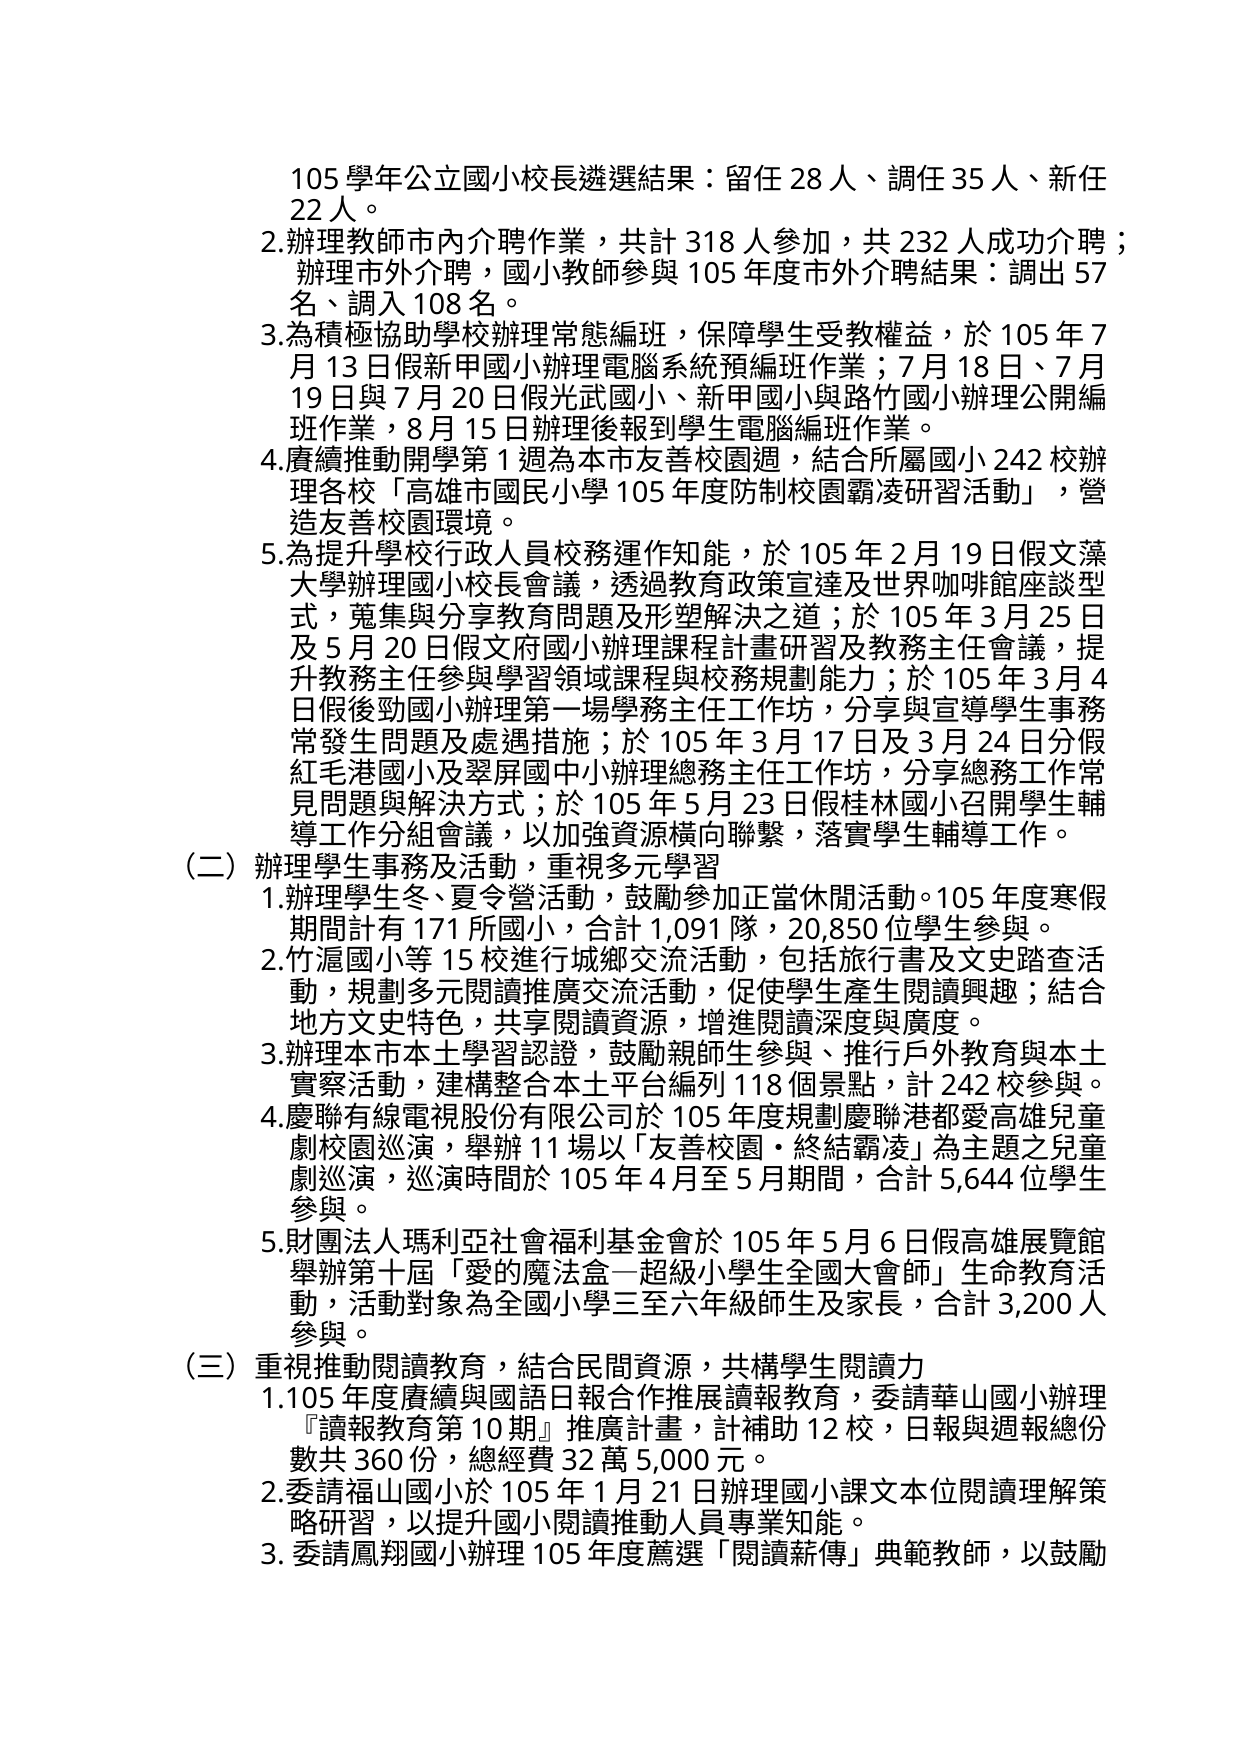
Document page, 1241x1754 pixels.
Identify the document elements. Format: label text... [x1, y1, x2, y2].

text 1.落實校園民主制度，辦理校長遴選，為學校選擇適任之校長，105學年公立國小校長遴選結果：留任28人、調任35人、新任22人。 [260, 164, 1107, 227]
text 4.慶聯有線電視股份有限公司於105年度規劃慶聯港都愛高雄兒童劇校園巡演，舉辦11場以「友善校園‧終結霸凌」為主題之兒童劇巡演，巡演時間於105年4月至5月期間，合計5,644位學生參與。 [260, 1102, 1107, 1227]
text 3.為積極協助學校辦理常態編班，保障學生受教權益，於105年7月13日假新甲國小辦理電腦系統預編班作業；7月18日、7月19日與7月20日假光武國小、新甲國小與路竹國小辦理公開編班作業，8月15日辦理後報到學生電腦編班作業。 [260, 321, 1107, 446]
text 2.辦理教師市內介聘作業，共計318人參加，共232人成功介聘； 辦理市外介聘，國小教師參與105年度市外介聘結果：調出57名、調入108名。 [260, 227, 1107, 321]
text 2.竹滬國小等15校進行城鄉交流活動，包括旅行書及文史踏查活動，規劃多元閱讀推廣交流活動，促使學生產生閱讀興趣；結合地方文史特色，共享閱讀資源，增進閱讀深度與廣度。 [260, 946, 1107, 1039]
text 2.委請福山國小於105年1月21日辦理國小課文本位閱讀理解策略研習，以提升國小閱讀推動人員專業知能。 [260, 1477, 1107, 1539]
text 1.辦理學生冬、夏令營活動，鼓勵參加正當休閒活動。105年度寒假期間計有171所國小，合計1,091隊，20,850位學生參與。 [260, 883, 1107, 946]
text 3. 委請鳳翔國小辦理105年度薦選「閱讀薪傳」典範教師，以鼓勵 [260, 1539, 1107, 1571]
text 1.105年度賡續與國語日報合作推展讀報教育，委請華山國小辦理『讀報教育第10期』推廣計畫，計補助12校，日報與週報總份數共360份，總經費32萬5,000元。 [260, 1383, 1107, 1477]
text 5.為提升學校行政人員校務運作知能，於105年2月19日假文藻大學辦理國小校長會議，透過教育政策宣達及世界咖啡館座談型式，蒐集與分享教育問題及形塑解決之道；於105年3月25日及5月20日假文府國小辦理課程計畫研習及教務主任會議，提升教務主任參與學習領域課程與校務規劃能力；於105年3月4日假後勁國小辦理第一場學務主任工作坊，分享與宣導學生事務常發生問題及處遇措施；於105年3月17日及3月24日分假紅毛港國小及翠屏國中小辦理總務主任工作坊，分享總務工作常見問題與解決方式；於105年5月23日假桂林國小召開學生輔導工作分組會議，以加強資源橫向聯繫，落實學生輔導工作。 [260, 539, 1107, 852]
text 5.財團法人瑪利亞社會福利基金會於105年5月6日假高雄展覽館舉辦第十屆「愛的魔法盒—超級小學生全國大會師」生命教育活動，活動對象為全國小學三至六年級師生及家長，合計3,200人參與。 [260, 1227, 1107, 1352]
text 3.辦理本市本土學習認證，鼓勵親師生參與、推行戶外教育與本土實察活動，建構整合本土平台編列118個景點，計242校參與。 [260, 1039, 1107, 1102]
text （二）辦理學生事務及活動，重視多元學習 [148, 852, 1107, 883]
text （三）重視推動閱讀教育，結合民間資源，共構學生閱讀力 [148, 1352, 1107, 1383]
text 4.賡續推動開學第1週為本市友善校園週，結合所屬國小242校辦理各校「高雄市國民小學105年度防制校園霸凌研習活動」，營造友善校園環境。 [260, 446, 1107, 539]
